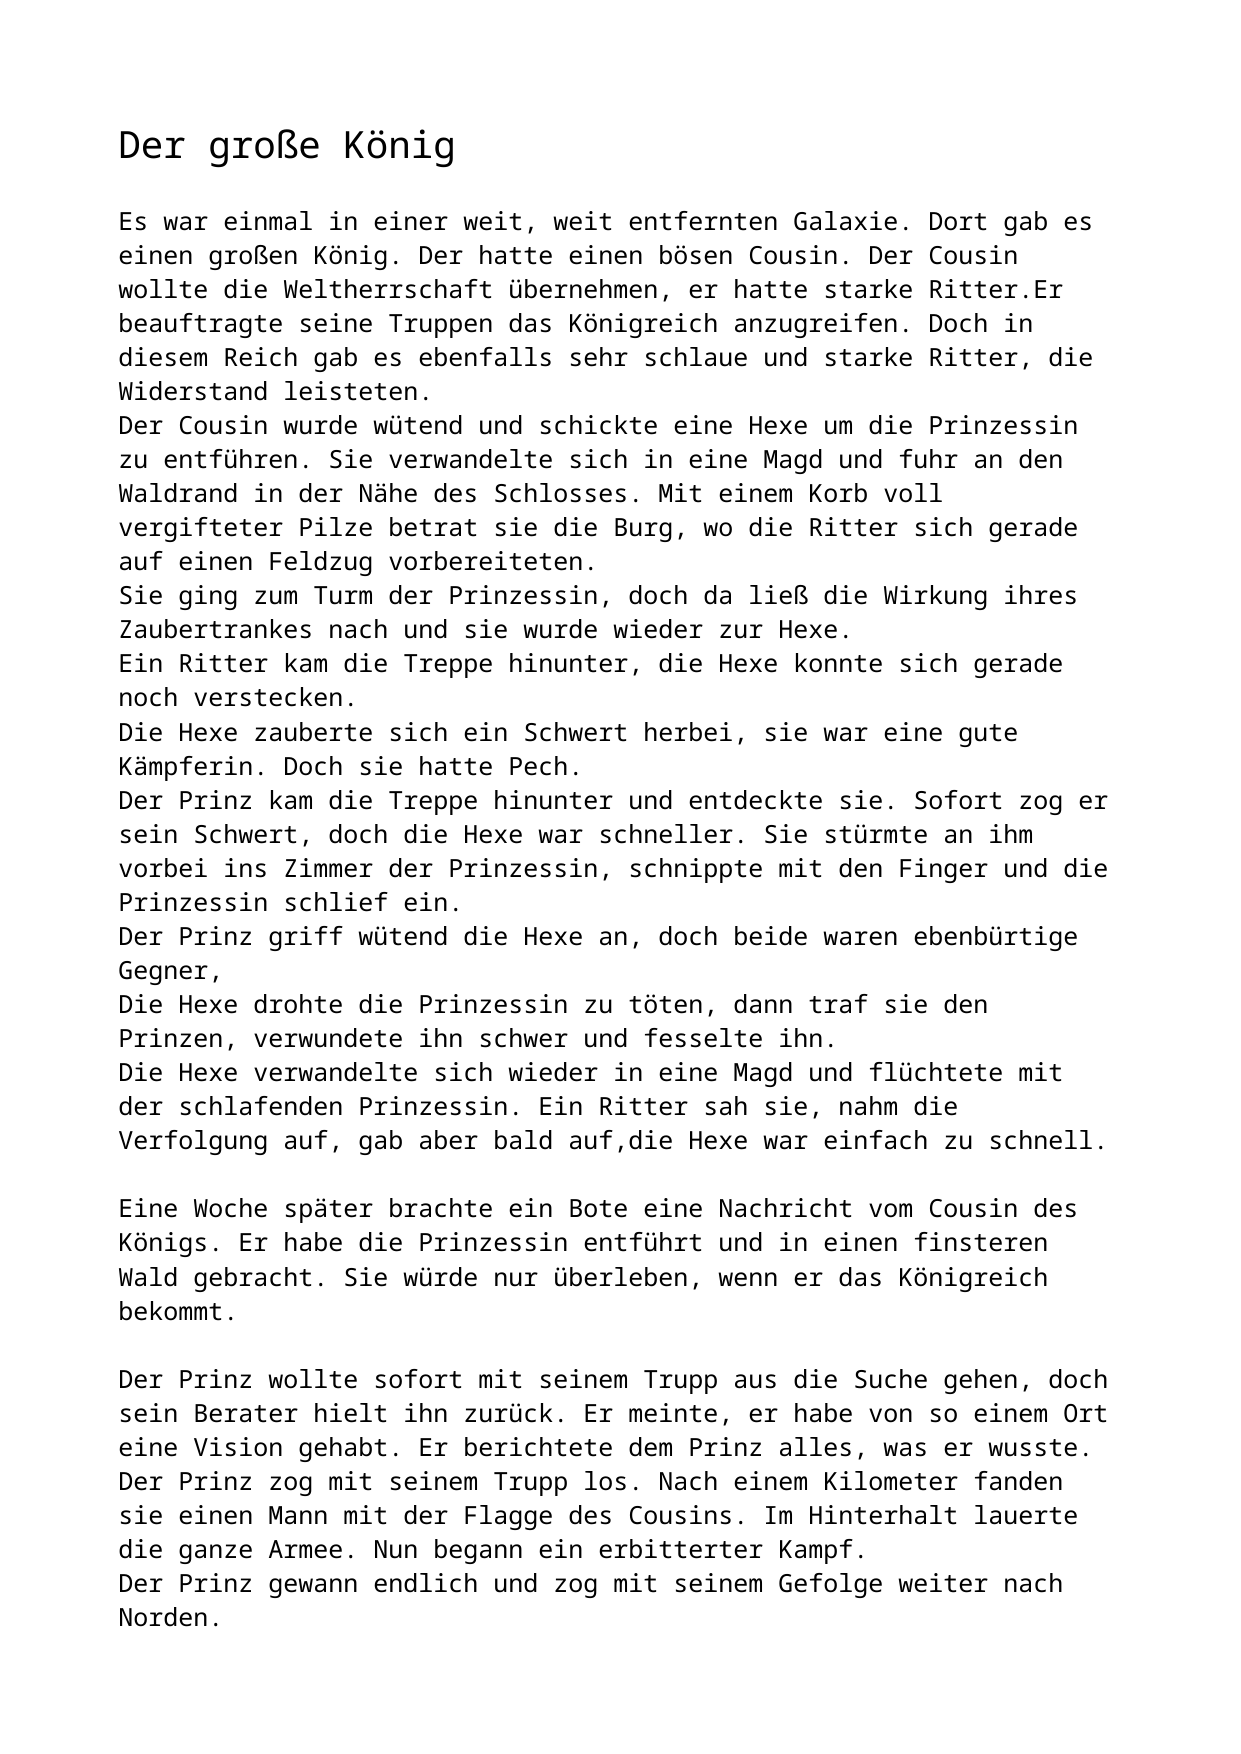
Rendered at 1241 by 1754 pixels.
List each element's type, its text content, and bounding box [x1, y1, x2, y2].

text Die Hexe zauberte sich ein Schwert herbei, sie war eine gute Kämpferin. Doch sie hatte Pech. [118, 714, 1122, 782]
text Sie ging zum Turm der Prinzessin, doch da ließ die Wirkung ihres Zaubertrankes nach und sie wurde wieder zur Hexe. [118, 578, 1122, 646]
text Es war einmal in einer weit, weit entfernten Galaxie. Dort gab es einen großen König. Der hatte einen bösen Cousin. Der Cousin wollte die Weltherrschaft übernehmen, er hatte starke Ritter.Er beauftragte seine Truppen das Königreich anzugreifen. Doch in diesem Reich gab es ebenfalls sehr schlaue und starke Ritter, die Widerstand leisteten. [118, 203, 1122, 408]
text Die Hexe verwandelte sich wieder in eine Magd und flüchtete mit der schlafenden Prinzessin. Ein Ritter sah sie, nahm die Verfolgung auf, gab aber bald auf,die Hexe war einfach zu schnell. [118, 1055, 1122, 1157]
text Die Hexe drohte die Prinzessin zu töten, dann traf sie den Prinzen, verwundete ihn schwer und fesselte ihn. [118, 987, 1122, 1055]
text Der Prinz wollte sofort mit seinem Trupp aus die Suche gehen, doch sein Berater hielt ihn zurück. Er meinte, er habe von so einem Ort eine Vision gehabt. Er berichtete dem Prinz alles, was er wusste. [118, 1361, 1122, 1463]
text Der Prinz gewann endlich und zog mit seinem Gefolge weiter nach Norden. [118, 1566, 1122, 1634]
text Ein Ritter kam die Treppe hinunter, die Hexe konnte sich gerade noch verstecken. [118, 646, 1122, 714]
text Der Prinz zog mit seinem Trupp los. Nach einem Kilometer fanden sie einen Mann mit der Flagge des Cousins. Im Hinterhalt lauerte die ganze Armee. Nun begann ein erbitterter Kampf. [118, 1463, 1122, 1566]
text Der Prinz griff wütend die Hexe an, doch beide waren ebenbürtige Gegner, [118, 918, 1122, 987]
text Der Prinz kam die Treppe hinunter und entdeckte sie. Sofort zog er sein Schwert, doch die Hexe war schneller. Sie stürmte an ihm vorbei ins Zimmer der Prinzessin, schnippte mit den Finger und die Prinzessin schlief ein. [118, 782, 1122, 918]
text Eine Woche später brachte ein Bote eine Nachricht vom Cousin des Königs. Er habe die Prinzessin entführt und in einen finsteren Wald gebracht. Sie würde nur überleben, wenn er das Königreich bekommt. [118, 1191, 1122, 1327]
text Der große König [118, 118, 1122, 169]
text Der Cousin wurde wütend und schickte eine Hexe um die Prinzessin zu entführen. Sie verwandelte sich in eine Magd und fuhr an den Waldrand in der Nähe des Schlosses. Mit einem Korb voll vergifteter Pilze betrat sie die Burg, wo die Ritter sich gerade auf einen Feldzug vorbereiteten. [118, 408, 1122, 578]
